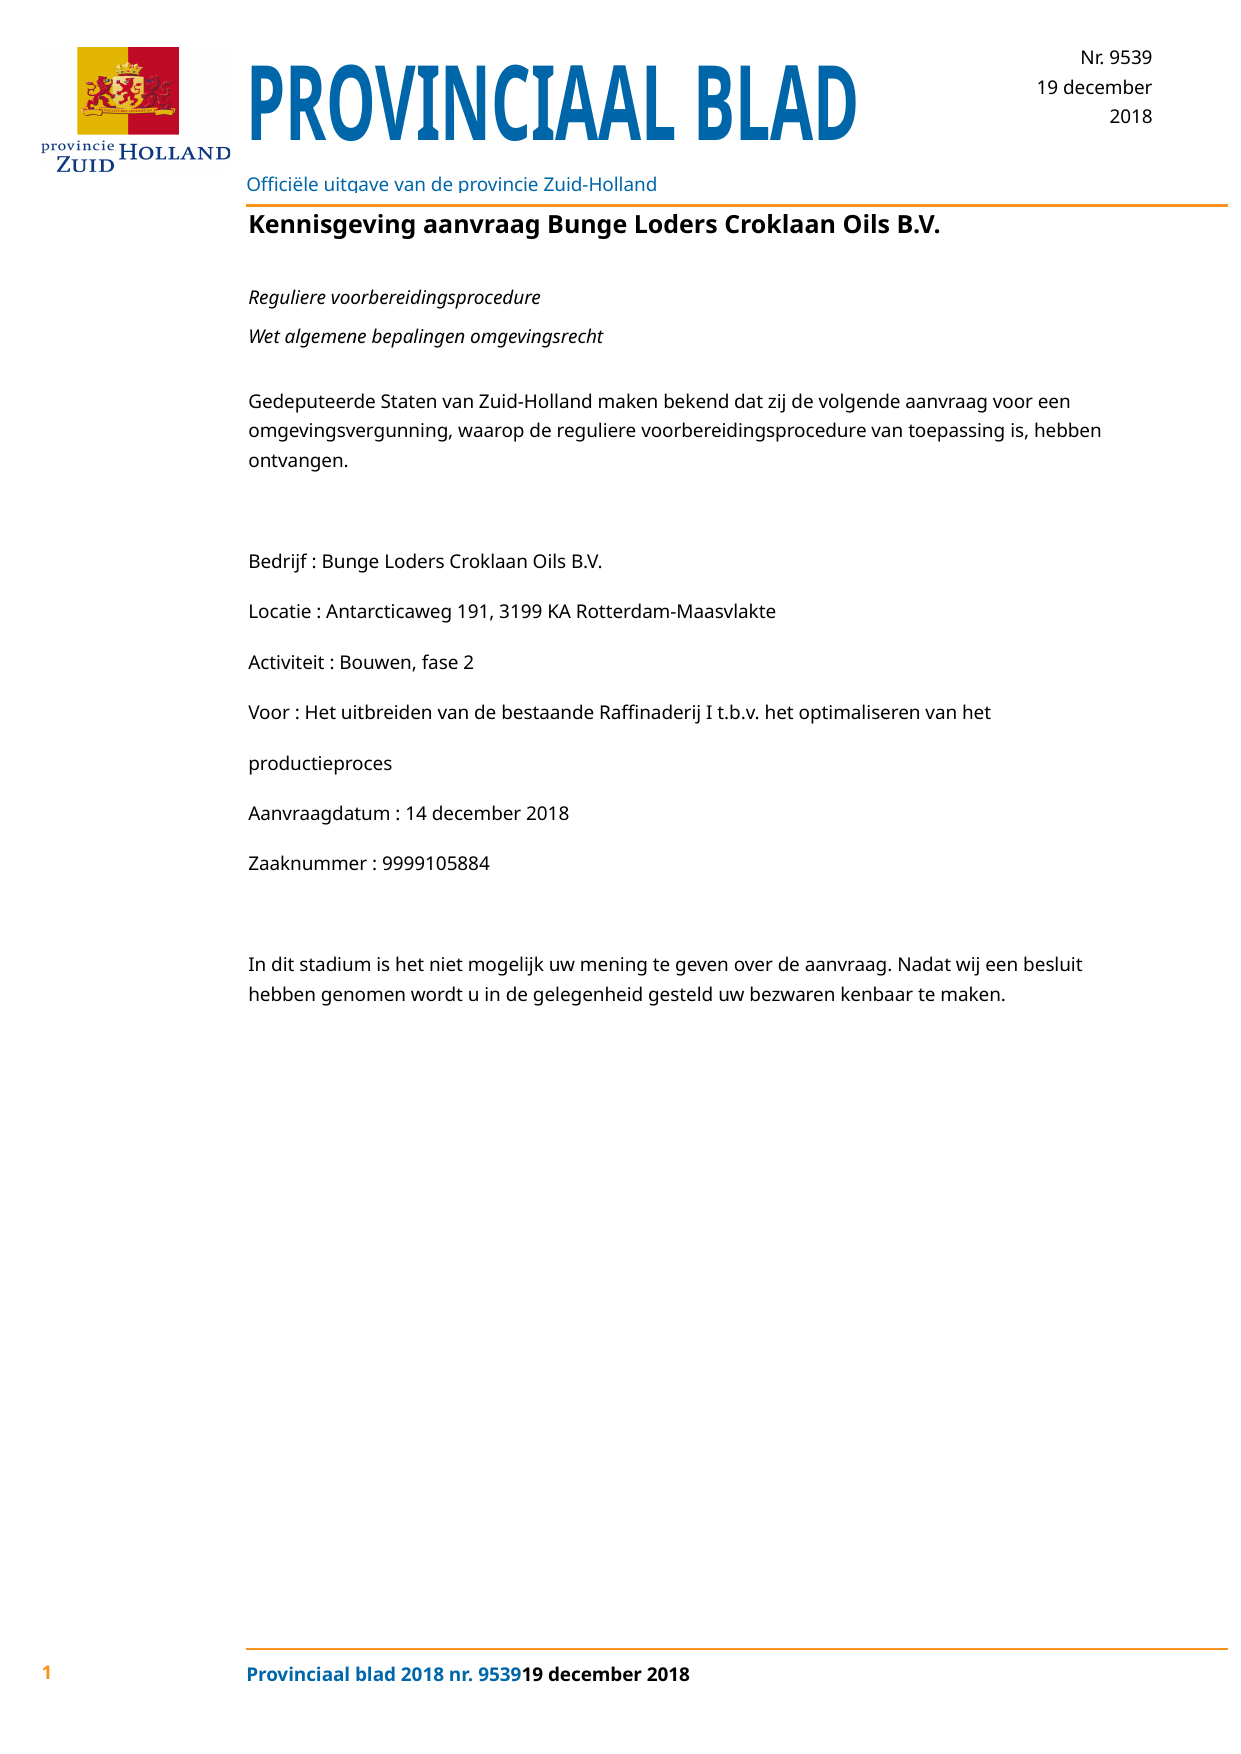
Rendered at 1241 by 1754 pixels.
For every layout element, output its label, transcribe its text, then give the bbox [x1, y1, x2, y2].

text Voor : Het uitbreiden van de bestaande Raffinaderij I t.b.v. het optimaliseren van het [248, 699, 1152, 725]
text Aanvraagdatum : 14 december 2018 [248, 800, 1152, 826]
text Bedrijf : Bunge Loders Croklaan Oils B.V. [248, 548, 1152, 574]
text Activiteit : Bouwen, fase 2 [248, 649, 1152, 675]
text Wet algemene bepalingen omgevingsrecht [248, 323, 1152, 349]
text Reguliere voorbereidingsprocedure [248, 284, 1152, 309]
text productieproces [248, 750, 1152, 776]
text Zaaknummer : 9999105884 [248, 851, 1152, 876]
text Locatie : Antarcticaweg 191, 3199 KA Rotterdam-Maasvlakte [248, 598, 1152, 624]
picture [41, 47, 231, 172]
text Gedeputeerde Staten van Zuid-Holland maken bekend dat zij de volgende aanvraag voor een omgevingsvergunning, waarop de reguliere voorbereidingsprocedure van toepassing is, hebben ontvangen. [248, 388, 1152, 473]
text Kennisgeving aanvraag Bunge Loders Croklaan Oils B.V. [248, 207, 1152, 241]
text In dit stadium is het niet mogelijk uw mening te geven over de aanvraag. Nadat wij een besluit hebben genomen wordt u in de gelegenheid gesteld uw bezwaren kenbaar te maken. [248, 951, 1152, 1007]
